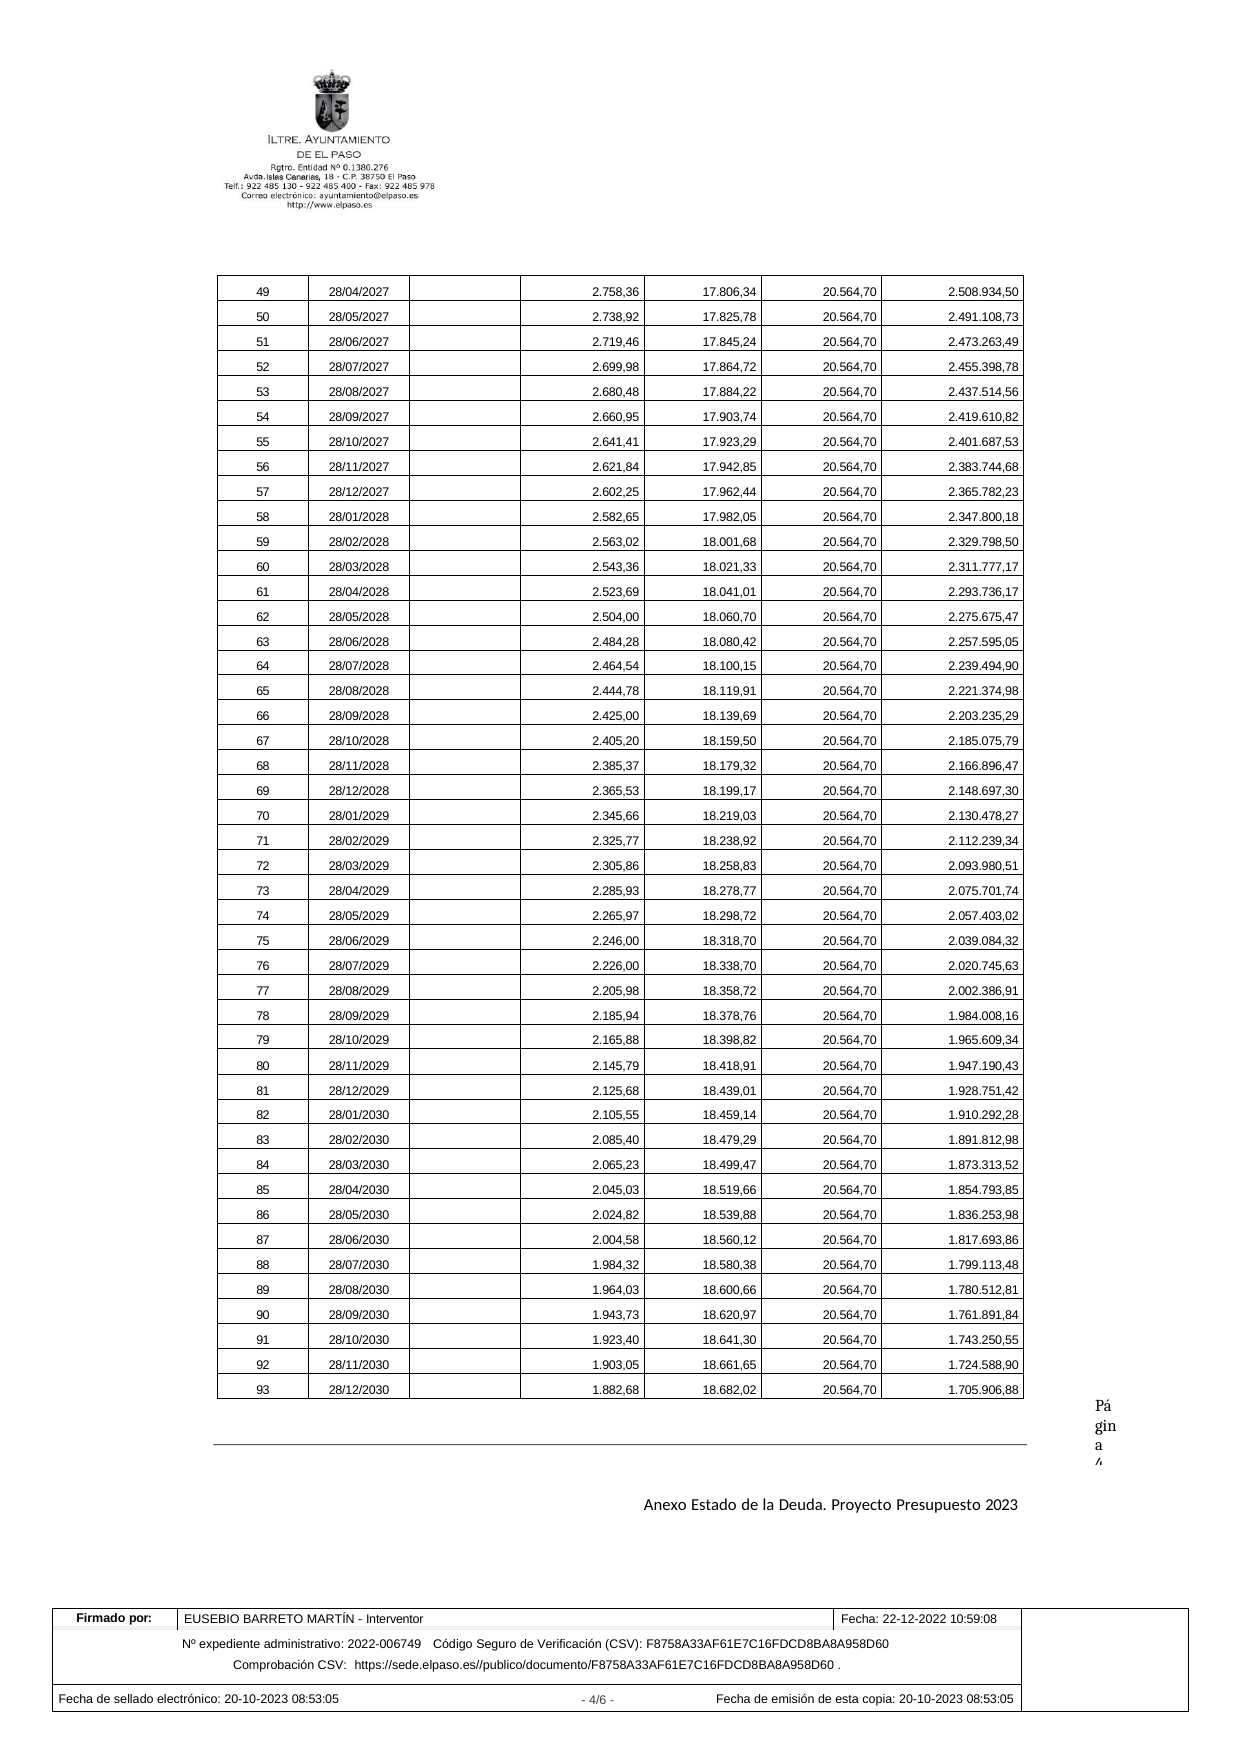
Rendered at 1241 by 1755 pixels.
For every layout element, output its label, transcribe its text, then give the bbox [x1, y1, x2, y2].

table_cell 28/08/2029 [309, 975, 409, 998]
table_cell 20.564,70 [762, 301, 881, 325]
table_cell 28/07/2030 [309, 1249, 409, 1273]
table_cell 2.265,97 [521, 900, 644, 924]
table_cell [410, 875, 520, 899]
table_cell 18.682,02 [645, 1374, 761, 1398]
table_cell 2.484,28 [521, 626, 644, 649]
table_cell [410, 1025, 520, 1048]
table_cell 20.564,70 [762, 750, 881, 774]
table_cell [410, 451, 520, 475]
table_header 20.564,70 [762, 276, 881, 300]
table_cell 2.401.687,53 [882, 426, 1023, 450]
table_cell 20.564,70 [762, 576, 881, 599]
table_cell 18.661,65 [645, 1349, 761, 1373]
table_cell [410, 1049, 520, 1073]
table_cell 18.199,17 [645, 775, 761, 799]
table_cell 2.329.798,50 [882, 526, 1023, 550]
table_cell 28/11/2029 [309, 1049, 409, 1073]
table_cell 2.002.386,91 [882, 975, 1023, 998]
table_cell 2.385,37 [521, 750, 644, 774]
table_cell 2.699,98 [521, 351, 644, 375]
table_cell 18.318,70 [645, 925, 761, 949]
table_cell 20.564,70 [762, 501, 881, 525]
table_cell 28/12/2030 [309, 1374, 409, 1398]
table_cell 28/11/2028 [309, 750, 409, 774]
table_cell 2.039.084,32 [882, 925, 1023, 949]
table_cell 1.836.253,98 [882, 1199, 1023, 1223]
table_cell 61 [218, 576, 308, 599]
table_cell 2.621,84 [521, 451, 644, 475]
table_cell 20.564,70 [762, 1100, 881, 1123]
table_cell 1.910.292,28 [882, 1100, 1023, 1123]
table_cell [410, 551, 520, 574]
table_cell 17.845,24 [645, 326, 761, 350]
table_cell [410, 700, 520, 724]
table_cell 20.564,70 [762, 1199, 881, 1223]
table_cell 18.179,32 [645, 750, 761, 774]
table_cell 18.459,14 [645, 1100, 761, 1123]
table_cell 28/08/2028 [309, 675, 409, 699]
table_cell [410, 426, 520, 450]
table_cell 82 [218, 1100, 308, 1123]
table_cell 54 [218, 401, 308, 425]
table_cell 1.724.588,90 [882, 1349, 1023, 1373]
table_cell 28/03/2028 [309, 551, 409, 574]
table_cell 20.564,70 [762, 651, 881, 674]
table_cell 20.564,70 [762, 1349, 881, 1373]
table_cell 2.145,79 [521, 1049, 644, 1073]
table_cell 18.600,66 [645, 1274, 761, 1298]
table_cell 18.139,69 [645, 700, 761, 724]
table_cell 72 [218, 850, 308, 874]
table_cell 1.817.693,86 [882, 1224, 1023, 1248]
table_cell 20.564,70 [762, 1224, 881, 1248]
table_cell [410, 800, 520, 824]
table_cell 18.100,15 [645, 651, 761, 674]
table_cell 52 [218, 351, 308, 375]
table_cell 20.564,70 [762, 775, 881, 799]
table_cell 1.984,32 [521, 1249, 644, 1273]
table_header 28/04/2027 [309, 276, 409, 300]
table_cell 18.398,82 [645, 1025, 761, 1048]
table_cell 20.564,70 [762, 1374, 881, 1398]
table_cell 2.305,86 [521, 850, 644, 874]
table_cell [410, 825, 520, 849]
table_cell 18.159,50 [645, 725, 761, 749]
table_cell 58 [218, 501, 308, 525]
table_cell 17.903,74 [645, 401, 761, 425]
table_cell 2.165,88 [521, 1025, 644, 1048]
table_cell 1.965.609,34 [882, 1025, 1023, 1048]
table_cell [410, 725, 520, 749]
table_cell 2.257.595,05 [882, 626, 1023, 649]
table_cell 28/12/2029 [309, 1075, 409, 1098]
table_cell 2.641,41 [521, 426, 644, 450]
table_cell 28/01/2028 [309, 501, 409, 525]
table_cell [410, 576, 520, 599]
table_cell 88 [218, 1249, 308, 1273]
table_cell 2.437.514,56 [882, 376, 1023, 400]
table_cell 90 [218, 1299, 308, 1323]
table_cell 1.947.190,43 [882, 1049, 1023, 1073]
table_cell 28/02/2029 [309, 825, 409, 849]
table_cell 2.425,00 [521, 700, 644, 724]
table_cell 20.564,70 [762, 1274, 881, 1298]
table_cell 1.928.751,42 [882, 1075, 1023, 1098]
table_cell 2.285,93 [521, 875, 644, 899]
table_cell [410, 1124, 520, 1148]
table_cell 28/08/2027 [309, 376, 409, 400]
table_cell 20.564,70 [762, 451, 881, 475]
table_cell [410, 900, 520, 924]
table_cell 85 [218, 1174, 308, 1198]
table_cell 66 [218, 700, 308, 724]
table_cell 28/12/2028 [309, 775, 409, 799]
table_cell [410, 301, 520, 325]
table_header 49 [218, 276, 308, 300]
table_cell [410, 326, 520, 350]
table_cell 2.563,02 [521, 526, 644, 550]
table_cell 1.705.906,88 [882, 1374, 1023, 1398]
table_cell 71 [218, 825, 308, 849]
table_cell 20.564,70 [762, 675, 881, 699]
table_cell 18.021,33 [645, 551, 761, 574]
table_cell 18.439,01 [645, 1075, 761, 1098]
table_cell 28/06/2028 [309, 626, 409, 649]
table_cell 2.405,20 [521, 725, 644, 749]
table_cell 2.125,68 [521, 1075, 644, 1098]
table_cell 28/09/2027 [309, 401, 409, 425]
table_cell 20.564,70 [762, 1299, 881, 1323]
table_cell 20.564,70 [762, 1174, 881, 1198]
table_cell 28/10/2028 [309, 725, 409, 749]
table_cell 69 [218, 775, 308, 799]
table_cell 20.564,70 [762, 1049, 881, 1073]
table_cell 20.564,70 [762, 601, 881, 624]
table_cell 28/07/2027 [309, 351, 409, 375]
table_cell 18.119,91 [645, 675, 761, 699]
table_cell 2.383.744,68 [882, 451, 1023, 475]
table_cell 1.903,05 [521, 1349, 644, 1373]
table_cell [410, 1000, 520, 1023]
table_cell 84 [218, 1149, 308, 1173]
table_cell 18.479,29 [645, 1124, 761, 1148]
table_cell 53 [218, 376, 308, 400]
table_cell [410, 526, 520, 550]
table_cell 28/10/2027 [309, 426, 409, 450]
table_cell 2.455.398,78 [882, 351, 1023, 375]
table_cell 18.338,70 [645, 950, 761, 974]
table_cell 28/05/2030 [309, 1199, 409, 1223]
table_cell 2.203.235,29 [882, 700, 1023, 724]
table_cell 62 [218, 601, 308, 624]
table_cell 2.148.697,30 [882, 775, 1023, 799]
table_cell 2.365.782,23 [882, 476, 1023, 500]
table_cell [410, 1274, 520, 1298]
table_cell 51 [218, 326, 308, 350]
table_cell [410, 925, 520, 949]
table_cell 1.761.891,84 [882, 1299, 1023, 1323]
table_cell 2.024,82 [521, 1199, 644, 1223]
table_cell 86 [218, 1199, 308, 1223]
table_cell 93 [218, 1374, 308, 1398]
table_cell 17.982,05 [645, 501, 761, 525]
table_cell 83 [218, 1124, 308, 1148]
table_cell [410, 1324, 520, 1348]
table_cell 17.825,78 [645, 301, 761, 325]
table_header 2.508.934,50 [882, 276, 1023, 300]
table_cell 56 [218, 451, 308, 475]
table_cell 2.491.108,73 [882, 301, 1023, 325]
table_cell 2.311.777,17 [882, 551, 1023, 574]
table_cell 60 [218, 551, 308, 574]
table_cell 18.041,01 [645, 576, 761, 599]
table_cell 2.582,65 [521, 501, 644, 525]
table_cell 20.564,70 [762, 950, 881, 974]
table_cell 2.246,00 [521, 925, 644, 949]
table_cell 28/11/2030 [309, 1349, 409, 1373]
table_cell 18.499,47 [645, 1149, 761, 1173]
table_cell [410, 1149, 520, 1173]
table_cell 2.226,00 [521, 950, 644, 974]
table_cell 73 [218, 875, 308, 899]
table_cell 28/02/2028 [309, 526, 409, 550]
table_cell [410, 1249, 520, 1273]
table_cell [410, 1199, 520, 1223]
table_cell 59 [218, 526, 308, 550]
table_cell 18.539,88 [645, 1199, 761, 1223]
table_cell 28/05/2028 [309, 601, 409, 624]
table_cell 20.564,70 [762, 1000, 881, 1023]
table_cell 17.884,22 [645, 376, 761, 400]
table_cell 2.680,48 [521, 376, 644, 400]
table_cell 20.564,70 [762, 975, 881, 998]
table_cell 20.564,70 [762, 725, 881, 749]
table_cell 28/10/2030 [309, 1324, 409, 1348]
table_cell [410, 401, 520, 425]
table_cell 92 [218, 1349, 308, 1373]
table_cell 2.166.896,47 [882, 750, 1023, 774]
table_cell 28/05/2029 [309, 900, 409, 924]
table_cell 2.057.403,02 [882, 900, 1023, 924]
table_cell 2.185,94 [521, 1000, 644, 1023]
table_cell 28/04/2028 [309, 576, 409, 599]
table_cell 2.221.374,98 [882, 675, 1023, 699]
table_header 17.806,34 [645, 276, 761, 300]
table_cell 20.564,70 [762, 526, 881, 550]
table_cell 63 [218, 626, 308, 649]
table_cell 18.298,72 [645, 900, 761, 924]
table_cell 28/07/2029 [309, 950, 409, 974]
table_cell 18.519,66 [645, 1174, 761, 1198]
table_cell 20.564,70 [762, 900, 881, 924]
table_cell 80 [218, 1049, 308, 1073]
table_cell 28/04/2030 [309, 1174, 409, 1198]
table_cell 20.564,70 [762, 1149, 881, 1173]
table_cell 20.564,70 [762, 1249, 881, 1273]
table_cell 20.564,70 [762, 1075, 881, 1098]
table_cell 18.580,38 [645, 1249, 761, 1273]
table_cell 20.564,70 [762, 825, 881, 849]
table_cell 2.093.980,51 [882, 850, 1023, 874]
table_cell 18.080,42 [645, 626, 761, 649]
table_cell 2.112.239,34 [882, 825, 1023, 849]
table_cell [410, 975, 520, 998]
table_cell [410, 1299, 520, 1323]
table_cell 18.378,76 [645, 1000, 761, 1023]
table_cell [410, 750, 520, 774]
table_cell 50 [218, 301, 308, 325]
table_cell 20.564,70 [762, 476, 881, 500]
table_cell 70 [218, 800, 308, 824]
table_cell 20.564,70 [762, 326, 881, 350]
table_cell [410, 376, 520, 400]
table_cell 28/01/2029 [309, 800, 409, 824]
table_cell 2.325,77 [521, 825, 644, 849]
table_cell 20.564,70 [762, 426, 881, 450]
table_cell 2.419.610,82 [882, 401, 1023, 425]
table_cell 55 [218, 426, 308, 450]
table_cell 67 [218, 725, 308, 749]
table_cell [410, 850, 520, 874]
table_cell 20.564,70 [762, 925, 881, 949]
table_cell 28/12/2027 [309, 476, 409, 500]
table_cell 1.923,40 [521, 1324, 644, 1348]
table_cell 2.275.675,47 [882, 601, 1023, 624]
table_cell 2.543,36 [521, 551, 644, 574]
table_cell 28/03/2029 [309, 850, 409, 874]
table_cell 18.278,77 [645, 875, 761, 899]
table_cell 2.085,40 [521, 1124, 644, 1148]
table_cell 1.854.793,85 [882, 1174, 1023, 1198]
table_cell 2.464,54 [521, 651, 644, 674]
table_cell [410, 601, 520, 624]
table_header [410, 276, 520, 300]
table_cell 20.564,70 [762, 700, 881, 724]
table_cell 2.065,23 [521, 1149, 644, 1173]
table_cell [410, 775, 520, 799]
table_cell 2.473.263,49 [882, 326, 1023, 350]
table_cell 57 [218, 476, 308, 500]
table_cell [410, 1349, 520, 1373]
table_cell [410, 950, 520, 974]
table_cell [410, 1224, 520, 1248]
table_cell 18.001,68 [645, 526, 761, 550]
table_cell 28/09/2030 [309, 1299, 409, 1323]
table_cell [410, 476, 520, 500]
table_cell 91 [218, 1324, 308, 1348]
table_cell [410, 675, 520, 699]
table_cell 18.060,70 [645, 601, 761, 624]
table_cell 2.045,03 [521, 1174, 644, 1198]
table_cell 20.564,70 [762, 376, 881, 400]
table_cell 1.984.008,16 [882, 1000, 1023, 1023]
table_cell 17.942,85 [645, 451, 761, 475]
table_cell 2.347.800,18 [882, 501, 1023, 525]
table_cell 28/08/2030 [309, 1274, 409, 1298]
table_cell 2.444,78 [521, 675, 644, 699]
table_cell [410, 1100, 520, 1123]
table_cell 64 [218, 651, 308, 674]
table_cell 18.620,97 [645, 1299, 761, 1323]
table_cell 81 [218, 1075, 308, 1098]
table_cell 18.641,30 [645, 1324, 761, 1348]
table_cell [410, 351, 520, 375]
table_cell 28/09/2029 [309, 1000, 409, 1023]
table_cell 89 [218, 1274, 308, 1298]
table_cell [410, 1075, 520, 1098]
table_cell 1.943,73 [521, 1299, 644, 1323]
table_cell 20.564,70 [762, 1124, 881, 1148]
table_cell 2.660,95 [521, 401, 644, 425]
table_cell 18.358,72 [645, 975, 761, 998]
table_header 2.758,36 [521, 276, 644, 300]
text Página 4 [1095, 1397, 1117, 1464]
table_cell 2.130.478,27 [882, 800, 1023, 824]
table_cell 2.523,69 [521, 576, 644, 599]
table_cell 2.004,58 [521, 1224, 644, 1248]
table_cell 20.564,70 [762, 1025, 881, 1048]
table_cell [410, 626, 520, 649]
table_cell 20.564,70 [762, 1324, 881, 1348]
table_cell 28/03/2030 [309, 1149, 409, 1173]
table_cell 87 [218, 1224, 308, 1248]
table_cell 1.891.812,98 [882, 1124, 1023, 1148]
table_cell 68 [218, 750, 308, 774]
table_cell 2.020.745,63 [882, 950, 1023, 974]
table_cell 20.564,70 [762, 351, 881, 375]
table_cell 77 [218, 975, 308, 998]
table_cell 20.564,70 [762, 800, 881, 824]
table_cell 1.964,03 [521, 1274, 644, 1298]
table_cell [410, 1374, 520, 1398]
table_cell 76 [218, 950, 308, 974]
table_cell 20.564,70 [762, 850, 881, 874]
table_cell 2.738,92 [521, 301, 644, 325]
table_cell 28/02/2030 [309, 1124, 409, 1148]
table_cell 28/06/2027 [309, 326, 409, 350]
table_cell 20.564,70 [762, 875, 881, 899]
table_cell 28/11/2027 [309, 451, 409, 475]
table_cell 1.882,68 [521, 1374, 644, 1398]
table_cell 28/05/2027 [309, 301, 409, 325]
table_cell 28/01/2030 [309, 1100, 409, 1123]
table_cell 28/06/2030 [309, 1224, 409, 1248]
table_cell 2.185.075,79 [882, 725, 1023, 749]
table_cell 2.075.701,74 [882, 875, 1023, 899]
table_cell 2.504,00 [521, 601, 644, 624]
table_cell 17.923,29 [645, 426, 761, 450]
table_cell 18.418,91 [645, 1049, 761, 1073]
table_cell 2.293.736,17 [882, 576, 1023, 599]
table_cell 74 [218, 900, 308, 924]
table_cell 18.560,12 [645, 1224, 761, 1248]
table_cell 1.780.512,81 [882, 1274, 1023, 1298]
table_cell 2.205,98 [521, 975, 644, 998]
table_cell 2.602,25 [521, 476, 644, 500]
table_cell 79 [218, 1025, 308, 1048]
table_cell 1.743.250,55 [882, 1324, 1023, 1348]
table_cell 18.258,83 [645, 850, 761, 874]
table_cell 28/06/2029 [309, 925, 409, 949]
table_cell 18.219,03 [645, 800, 761, 824]
table_cell [410, 1174, 520, 1198]
table_cell 2.239.494,90 [882, 651, 1023, 674]
table_cell 28/10/2029 [309, 1025, 409, 1048]
table_cell 20.564,70 [762, 401, 881, 425]
table_cell 65 [218, 675, 308, 699]
table_cell [410, 501, 520, 525]
table_cell 28/04/2029 [309, 875, 409, 899]
table_cell 2.365,53 [521, 775, 644, 799]
table_cell 2.345,66 [521, 800, 644, 824]
table_cell 17.962,44 [645, 476, 761, 500]
table_cell 17.864,72 [645, 351, 761, 375]
table_cell 28/09/2028 [309, 700, 409, 724]
table_cell [410, 651, 520, 674]
table_cell 2.105,55 [521, 1100, 644, 1123]
table_cell 1.873.313,52 [882, 1149, 1023, 1173]
table_cell 78 [218, 1000, 308, 1023]
table_cell 20.564,70 [762, 626, 881, 649]
table_cell 1.799.113,48 [882, 1249, 1023, 1273]
table_cell 2.719,46 [521, 326, 644, 350]
table_cell 75 [218, 925, 308, 949]
table_cell 18.238,92 [645, 825, 761, 849]
table_cell 28/07/2028 [309, 651, 409, 674]
table_cell 20.564,70 [762, 551, 881, 574]
